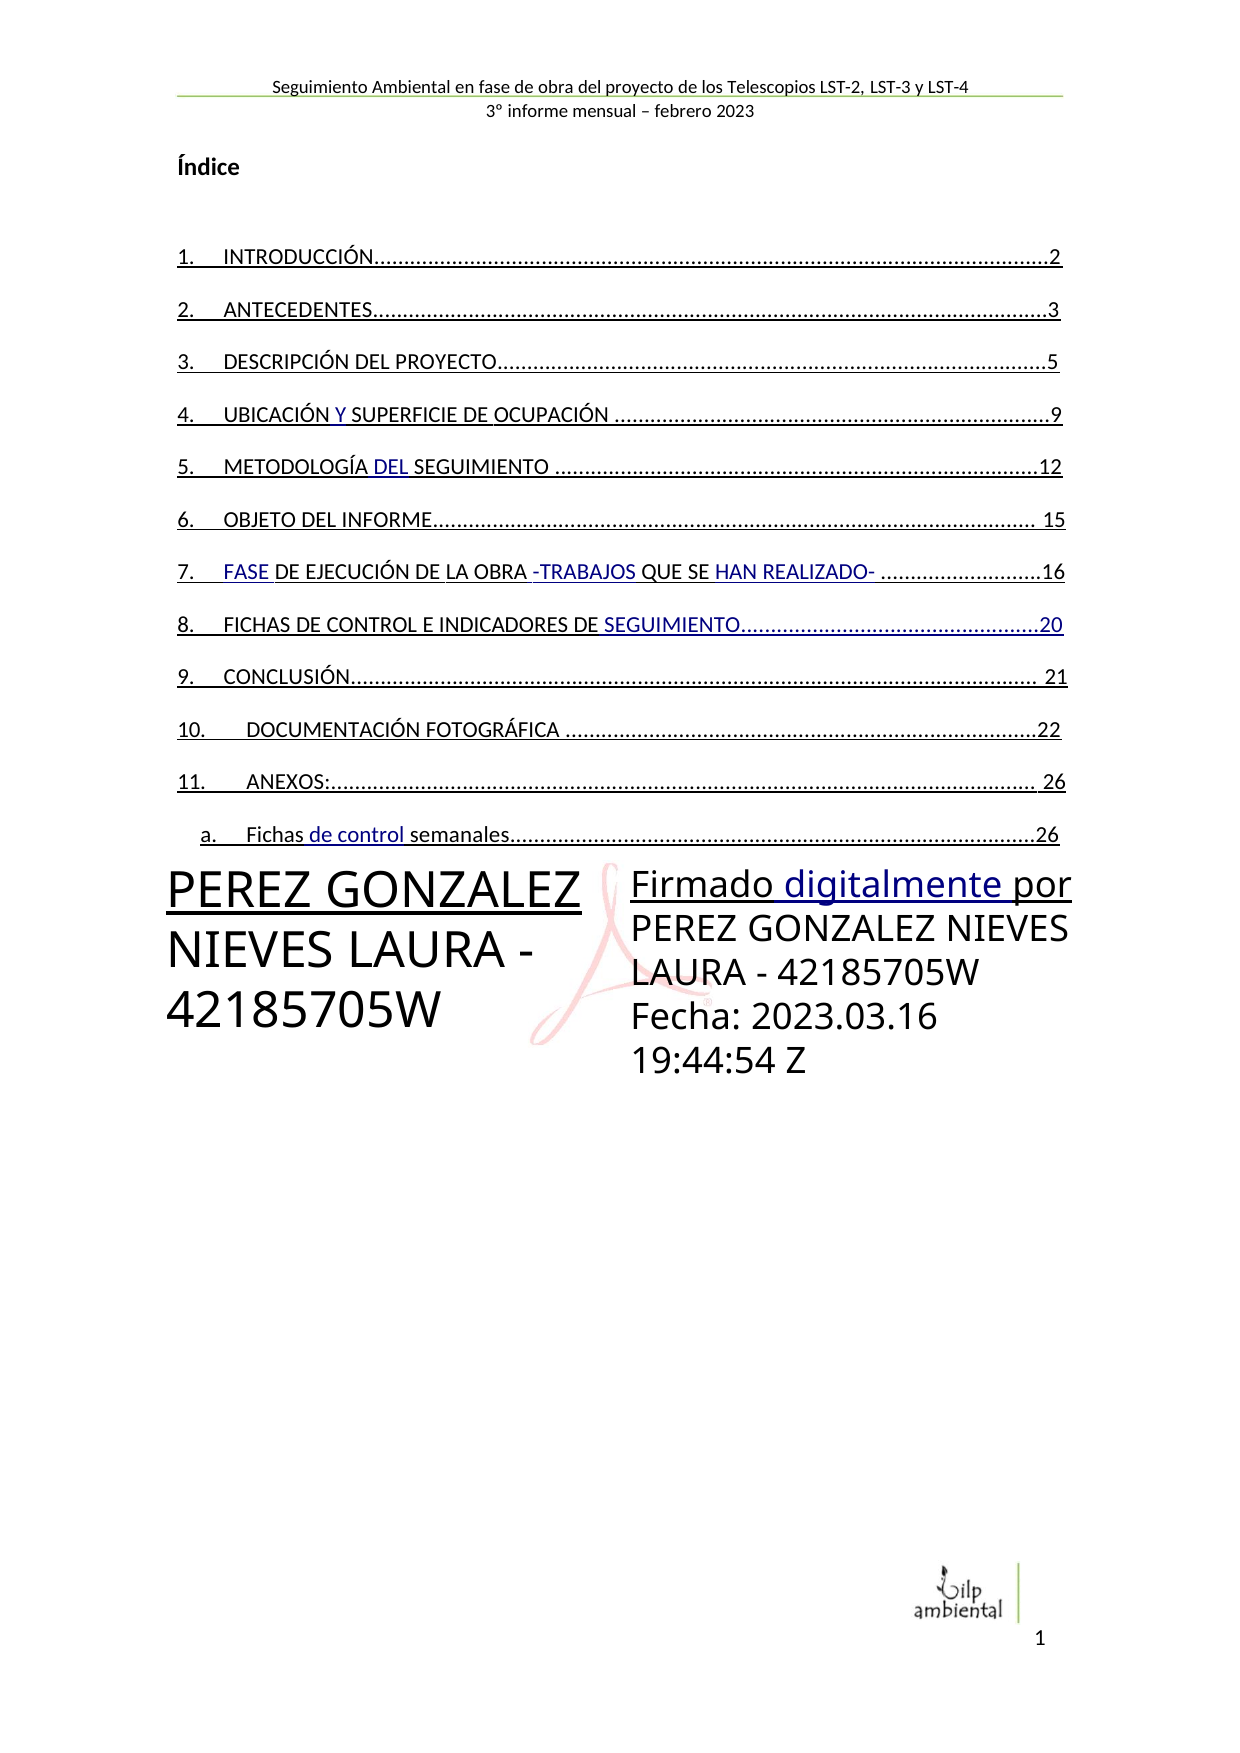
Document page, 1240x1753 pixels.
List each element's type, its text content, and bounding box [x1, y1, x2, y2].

text 11. ANEXOS:...................................................................................................................... 26 [177, 766, 1229, 795]
table_header [626, 1048, 630, 1083]
text 10. DOCUMENTACIÓN FOTOGRÁFICA ...............................................................................22 [177, 714, 1229, 743]
table_header Firmado digitalmente por PEREZ GONZALEZ NIEVES LAURA - 42185705W Fecha: 2023.03.16 19:44:54 Z [630, 859, 1074, 1083]
table_header PEREZ GONZALEZ [166, 859, 626, 911]
text 3. DESCRIPCIÓN DEL PROYECTO............................................................................................5 [177, 346, 1229, 376]
text 5. METODOLOGÍA DEL SEGUIMIENTO .................................................................................12 [177, 451, 1229, 480]
text 8. FICHAS DE CONTROL E INDICADORES DE SEGUIMIENTO..................................................20 [177, 609, 1229, 638]
table_header NIEVES LAURA - 42185705W [166, 915, 626, 1083]
text 1. INTRODUCCIÓN.................................................................................................................2 [177, 241, 1229, 270]
text a. Fichas de control semanales........................................................................................26 [200, 819, 1229, 848]
text 7. FASE DE EJECUCIÓN DE LA OBRA -TRABAJOS QUE SE HAN REALIZADO- ...........................16 [177, 556, 1229, 586]
text 1 [1034, 1622, 1229, 1651]
text 9. CONCLUSIÓN................................................................................................................... 21 [177, 661, 1229, 690]
text 4. UBICACIÓN Y SUPERFICIE DE OCUPACIÓN .........................................................................9 [177, 399, 1229, 428]
text 6. OBJETO DEL INFORME..................................................................................................... 15 [177, 504, 1229, 533]
text 2. ANTECEDENTES.................................................................................................................3 [177, 294, 1229, 323]
text Seguimiento Ambiental en fase de obra del proyecto de los Telescopios LST-2, LST-3 y LST-4 3º informe mensual – febrero 2023 [272, 74, 1229, 123]
text Índice [177, 150, 1229, 181]
